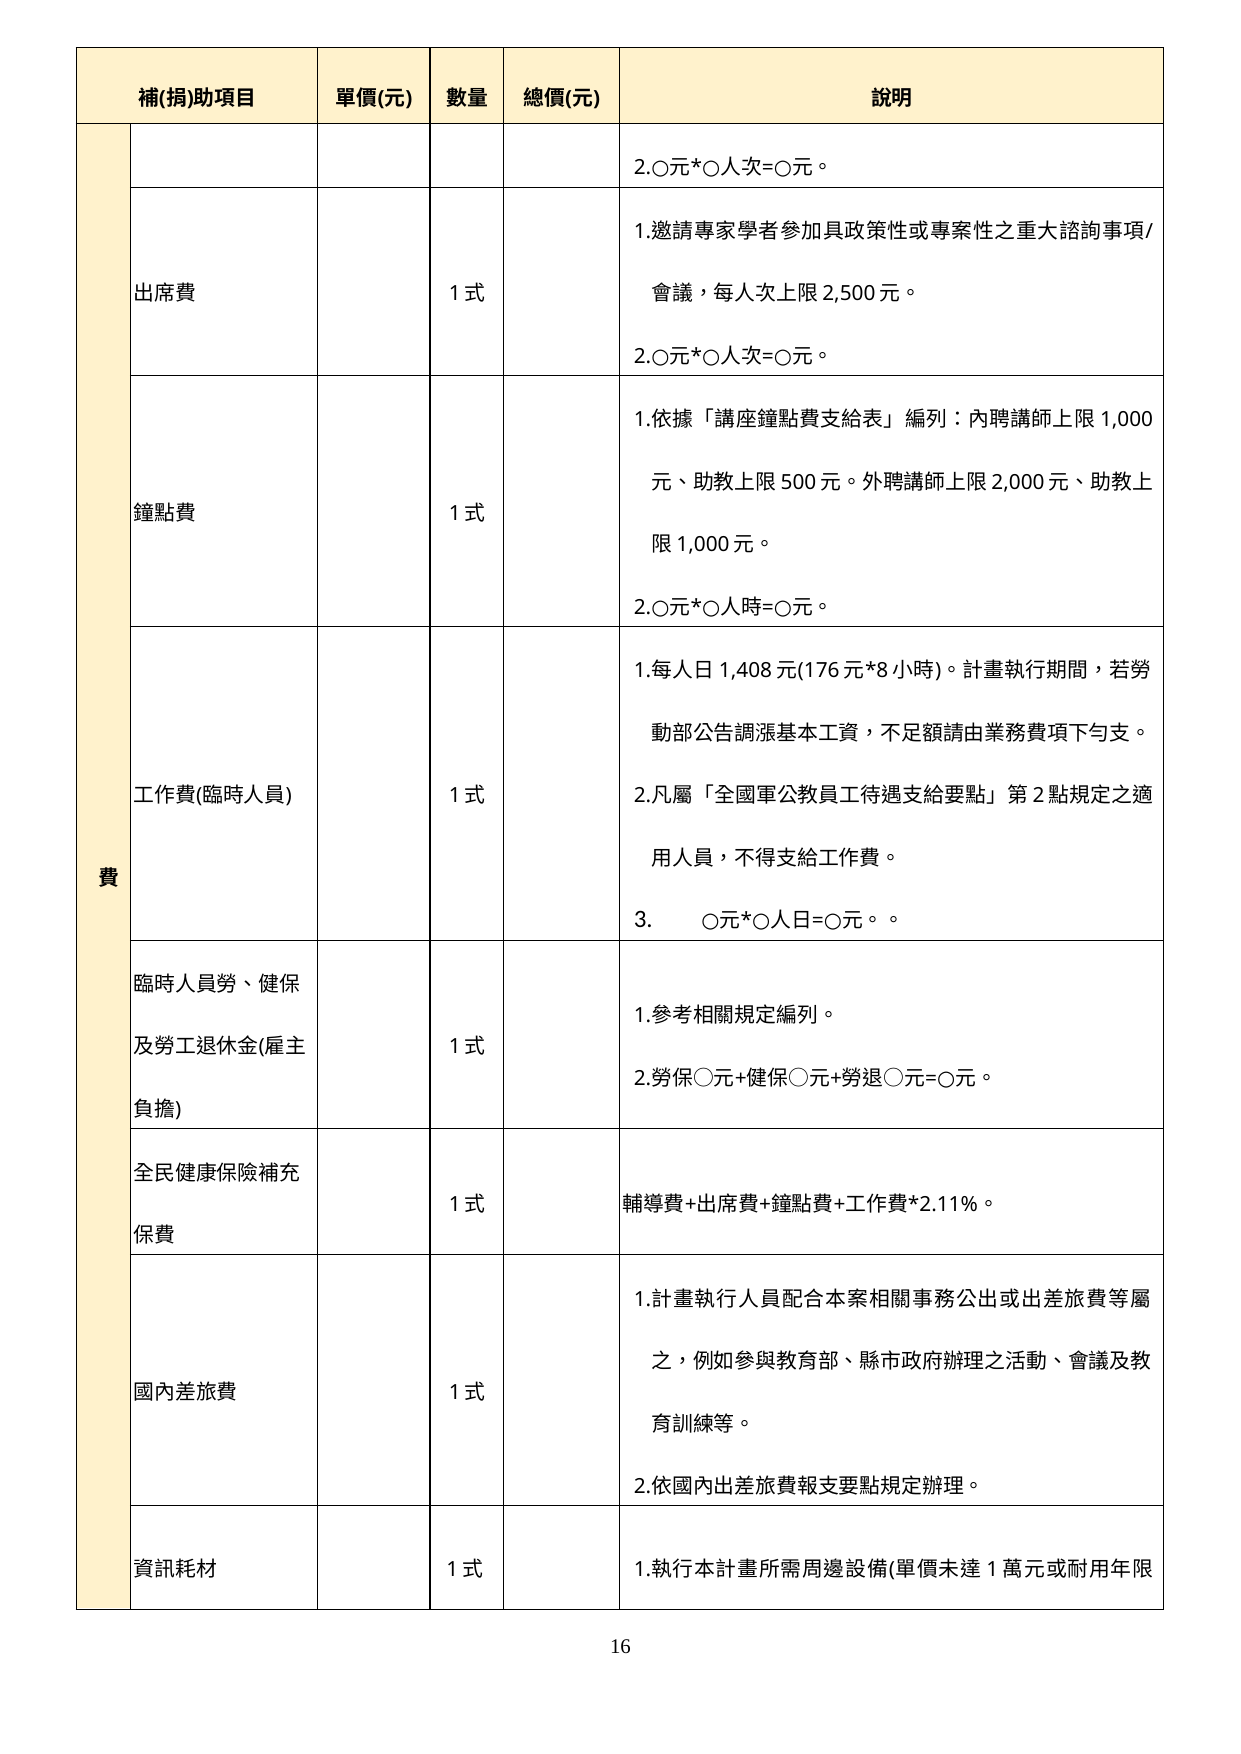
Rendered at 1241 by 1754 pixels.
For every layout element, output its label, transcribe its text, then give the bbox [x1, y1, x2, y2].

table_cell 1式 [431, 941, 503, 1128]
table_cell [504, 1129, 619, 1254]
table_header 單價(元) [318, 48, 429, 123]
table_cell [504, 627, 619, 940]
table_cell 執行本計畫所需周邊設備(單價未達1萬元或耐用年限 [620, 1506, 1163, 1608]
table_cell 依據「講座鐘點費支給表」編列：內聘講師上限1,000元、助教上限500元。外聘講師上限2,000元、助教上限1,000元。 ○元*○人時=○元。 [620, 376, 1163, 626]
table_cell 出席費 [131, 188, 317, 375]
table_cell [431, 124, 503, 187]
table_cell 費 [77, 124, 130, 1608]
table_cell 計畫執行人員配合本案相關事務公出或出差旅費等屬之，例如參與教育部、縣市政府辦理之活動、會議及教育訓練等。 依國內出差旅費報支要點規定辦理。 [620, 1255, 1163, 1505]
table_cell 資訊耗材 [131, 1506, 317, 1608]
table_cell 邀請專家學者參加具政策性或專案性之重大諮詢事項/會議，每人次上限2,500元。 ○元*○人次=○元。 [620, 188, 1163, 375]
table_cell 1式 [431, 627, 503, 940]
table_header 說明 [620, 48, 1163, 123]
table_cell 邀請專家學者協助5G智慧學習學校事務之推動，每人次上限2,500元。 ○元*○人次=○元。 [620, 124, 1163, 187]
table_cell [504, 376, 619, 626]
table_cell [504, 941, 619, 1128]
table_cell 1式 [431, 188, 503, 375]
table_cell [504, 188, 619, 375]
table_cell 1式 [431, 1255, 503, 1505]
table_header 數量 [431, 48, 503, 123]
table_cell [504, 1506, 619, 1608]
table_cell [318, 1506, 429, 1608]
table_cell 工作費(臨時人員) [131, 627, 317, 940]
table_header 總價(元) [504, 48, 619, 123]
table_cell 1式 [431, 1129, 503, 1254]
table_cell 國內差旅費 [131, 1255, 317, 1505]
table_cell [318, 1129, 429, 1254]
table_cell 參考相關規定編列。 勞保○元+健保○元+勞退○元=○元。 [620, 941, 1163, 1128]
table_header 補(捐)助項目 [77, 48, 317, 123]
table_cell [318, 376, 429, 626]
table_cell 每人日1,408元(176元*8小時)。計畫執行期間，若勞動部公告調漲基本工資，不足額請由業務費項下勻支。 凡屬「全國軍公教員工待遇支給要點」第2點規定之適用人員，不得支給工作費。 ○元*○人日=○元。。 [620, 627, 1163, 940]
table_cell [318, 124, 429, 187]
table_cell [318, 188, 429, 375]
table_cell 輔導費+出席費+鐘點費+工作費*2.11%。 [620, 1129, 1163, 1254]
table_cell [318, 941, 429, 1128]
table_cell 1式 [431, 1506, 503, 1608]
table_cell 1式 [431, 376, 503, 626]
table_cell 臨時人員勞、健保及勞工退休金(雇主負擔) [131, 941, 317, 1128]
table_cell 全民健康保險補充保費 [131, 1129, 317, 1254]
table_cell [504, 124, 619, 187]
table_cell [318, 627, 429, 940]
table_cell [318, 1255, 429, 1505]
table_cell 鐘點費 [131, 376, 317, 626]
table_cell [131, 124, 317, 187]
table_cell [504, 1255, 619, 1505]
